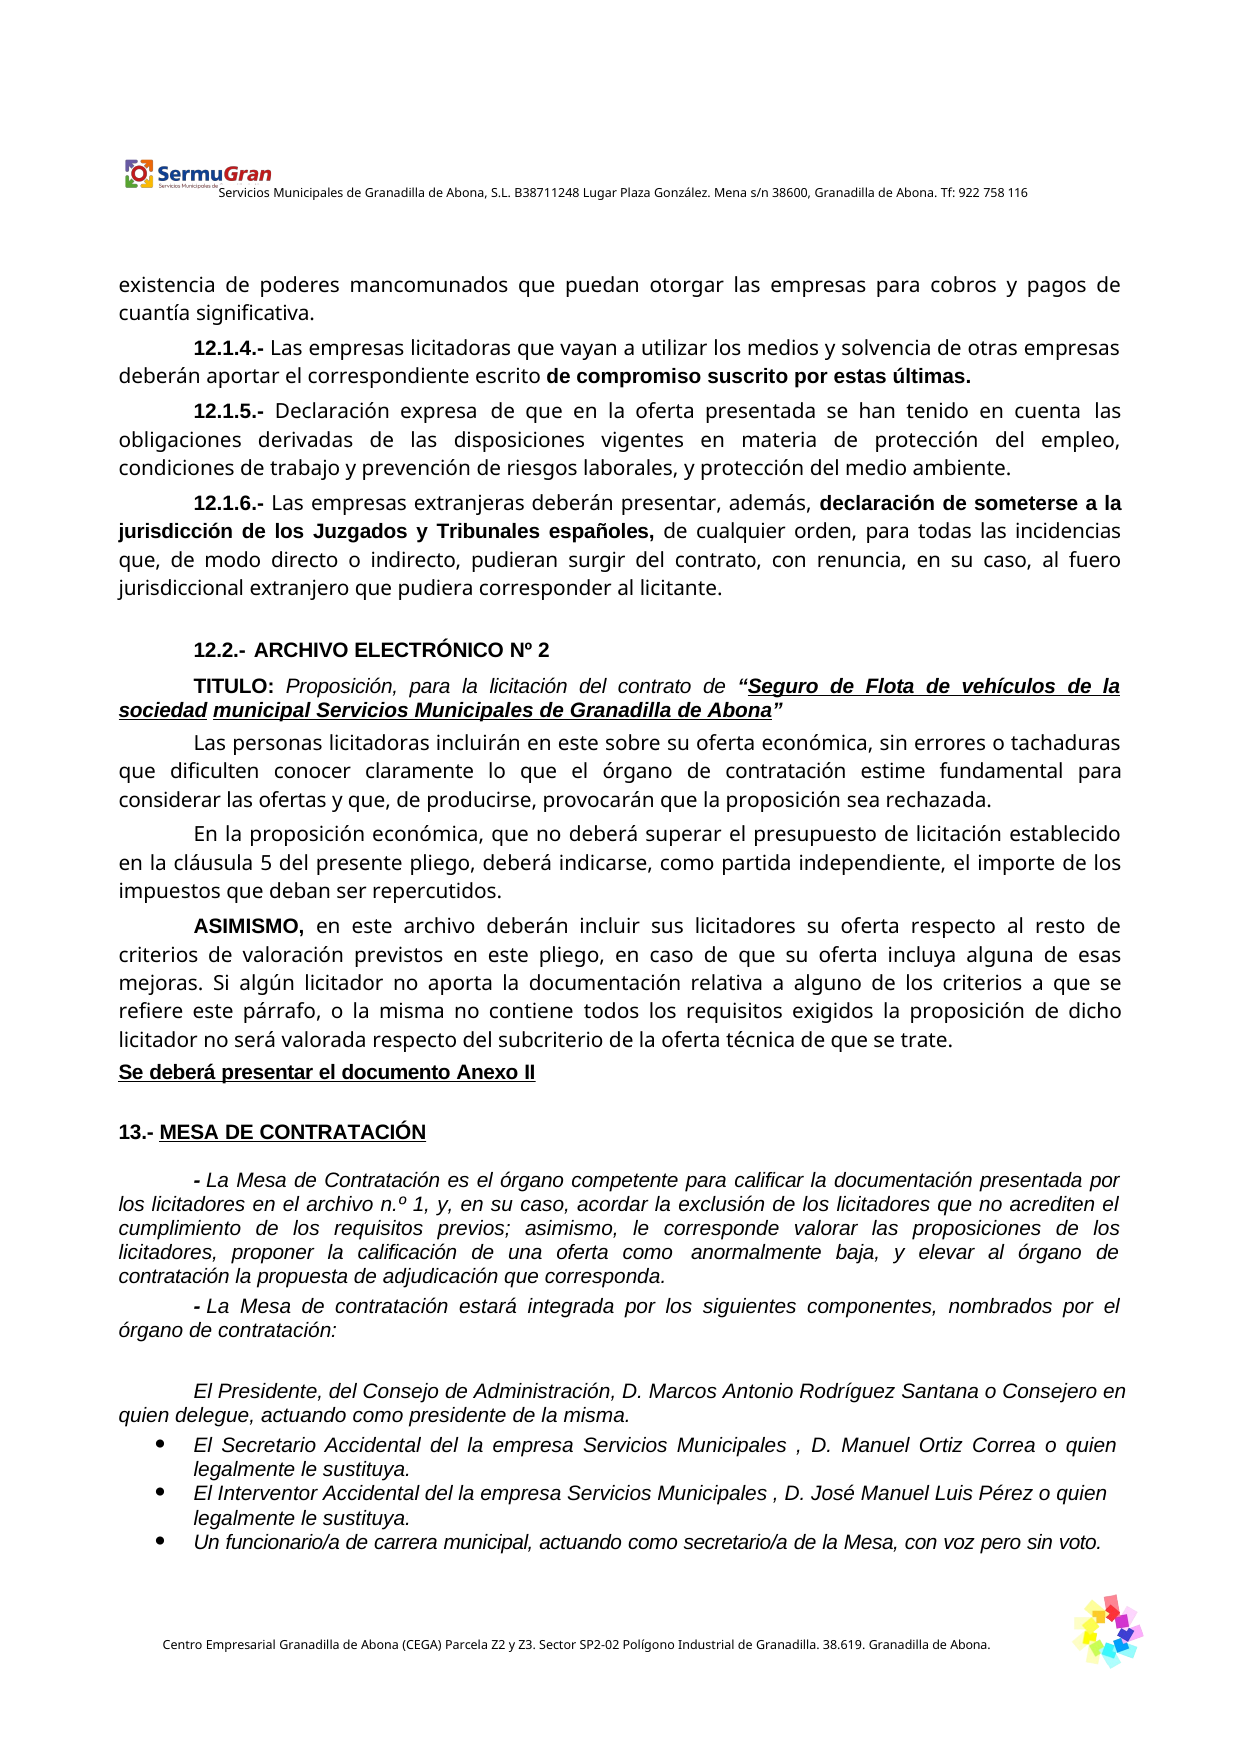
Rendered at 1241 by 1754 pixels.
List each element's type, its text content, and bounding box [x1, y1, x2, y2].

list El Secretario Accidental del la empresa Servicios Municipales , D. Manuel Ortiz Correa o quien legalmente le sustituya. [156, 1432, 1120, 1481]
text TITULO: Proposición, para la licitación del contrato de “Seguro de Flota de vehículos de la sociedad municipal Servicios Municipales de Granadilla de Abona” [118, 674, 1120, 722]
list La Mesa de contratación estará integrada por los siguientes componentes, nombrados por el órgano de contratación: [118, 1294, 1120, 1342]
text 12.1.4.- Las empresas licitadoras que vayan a utilizar los medios y solvencia de otras empresas deberán aportar el correspondiente escrito de compromiso suscrito por estas últimas. [118, 333, 1121, 390]
text El Presidente, del Consejo de Administración, D. Marcos Antonio Rodríguez Santana o Consejero en quien delegue, actuando como presidente de la misma. [118, 1378, 1137, 1426]
list La Mesa de Contratación es el órgano competente para calificar la documentación presentada por los licitadores en el archivo n.º 1, y, en su caso, acordar la exclusión de los licitadores que no acrediten el cumplimiento de los requisitos previos; asimismo, le corresponde valorar las proposiciones de los licitadores, proponer la calificación de una oferta como anormalmente baja, y elevar al órgano de contratación la propuesta de adjudicación que corresponda. [118, 1168, 1120, 1288]
picture [1071, 1594, 1144, 1669]
text 12.1.5.- Declaración expresa de que en la oferta presentada se han tenido en cuenta las obligaciones derivadas de las disposiciones vigentes en materia de protección del empleo, condiciones de trabajo y prevención de riesgos laborales, y protección del medio ambiente. [118, 396, 1122, 482]
subtitle 13.- MESA DE CONTRATACIÓN [118, 1120, 1137, 1144]
picture [118, 157, 277, 191]
text ASIMISMO, en este archivo deberán incluir sus licitadores su oferta respecto al resto de criterios de valoración previstos en este pliego, en caso de que su oferta incluya alguna de esas mejoras. Si algún licitador no aporta la documentación relativa a alguno de los criterios a que se refiere este párrafo, o la misma no contiene todos los requisitos exigidos la proposición de dicho licitador no será valorada respecto del subcriterio de la oferta técnica de que se trate. [118, 911, 1122, 1053]
subtitle 12.2.- ARCHIVO ELECTRÓNICO Nº 2 [193, 637, 1137, 661]
text Se deberá presentar el documento Anexo II [118, 1060, 1137, 1084]
text En la proposición económica, que no deberá superar el presupuesto de licitación establecido en la cláusula 5 del presente pliego, deberá indicarse, como partida independiente, el importe de los impuestos que deban ser repercutidos. [118, 819, 1122, 905]
text existencia de poderes mancomunados que puedan otorgar las empresas para cobros y pagos de cuantía significativa. [118, 270, 1122, 327]
list El Interventor Accidental del la empresa Servicios Municipales , D. José Manuel Luis Pérez o quien legalmente le sustituya. [156, 1481, 1119, 1530]
text Las personas licitadoras incluirán en este sobre su oferta económica, sin errores o tachaduras que dificulten conocer claramente lo que el órgano de contratación estime fundamental para considerar las ofertas y que, de producirse, provocarán que la proposición sea rechazada. [118, 728, 1122, 813]
list Un funcionario/a de carrera municipal, actuando como secretario/a de la Mesa, con voz pero sin voto. [156, 1530, 1137, 1554]
text 12.1.6.- Las empresas extranjeras deberán presentar, además, declaración de someterse a la jurisdicción de los Juzgados y Tribunales españoles, de cualquier orden, para todas las incidencias que, de modo directo o indirecto, pudieran surgir del contrato, con renuncia, en su caso, al fuero jurisdiccional extranjero que pudiera corresponder al licitante. [118, 488, 1122, 602]
